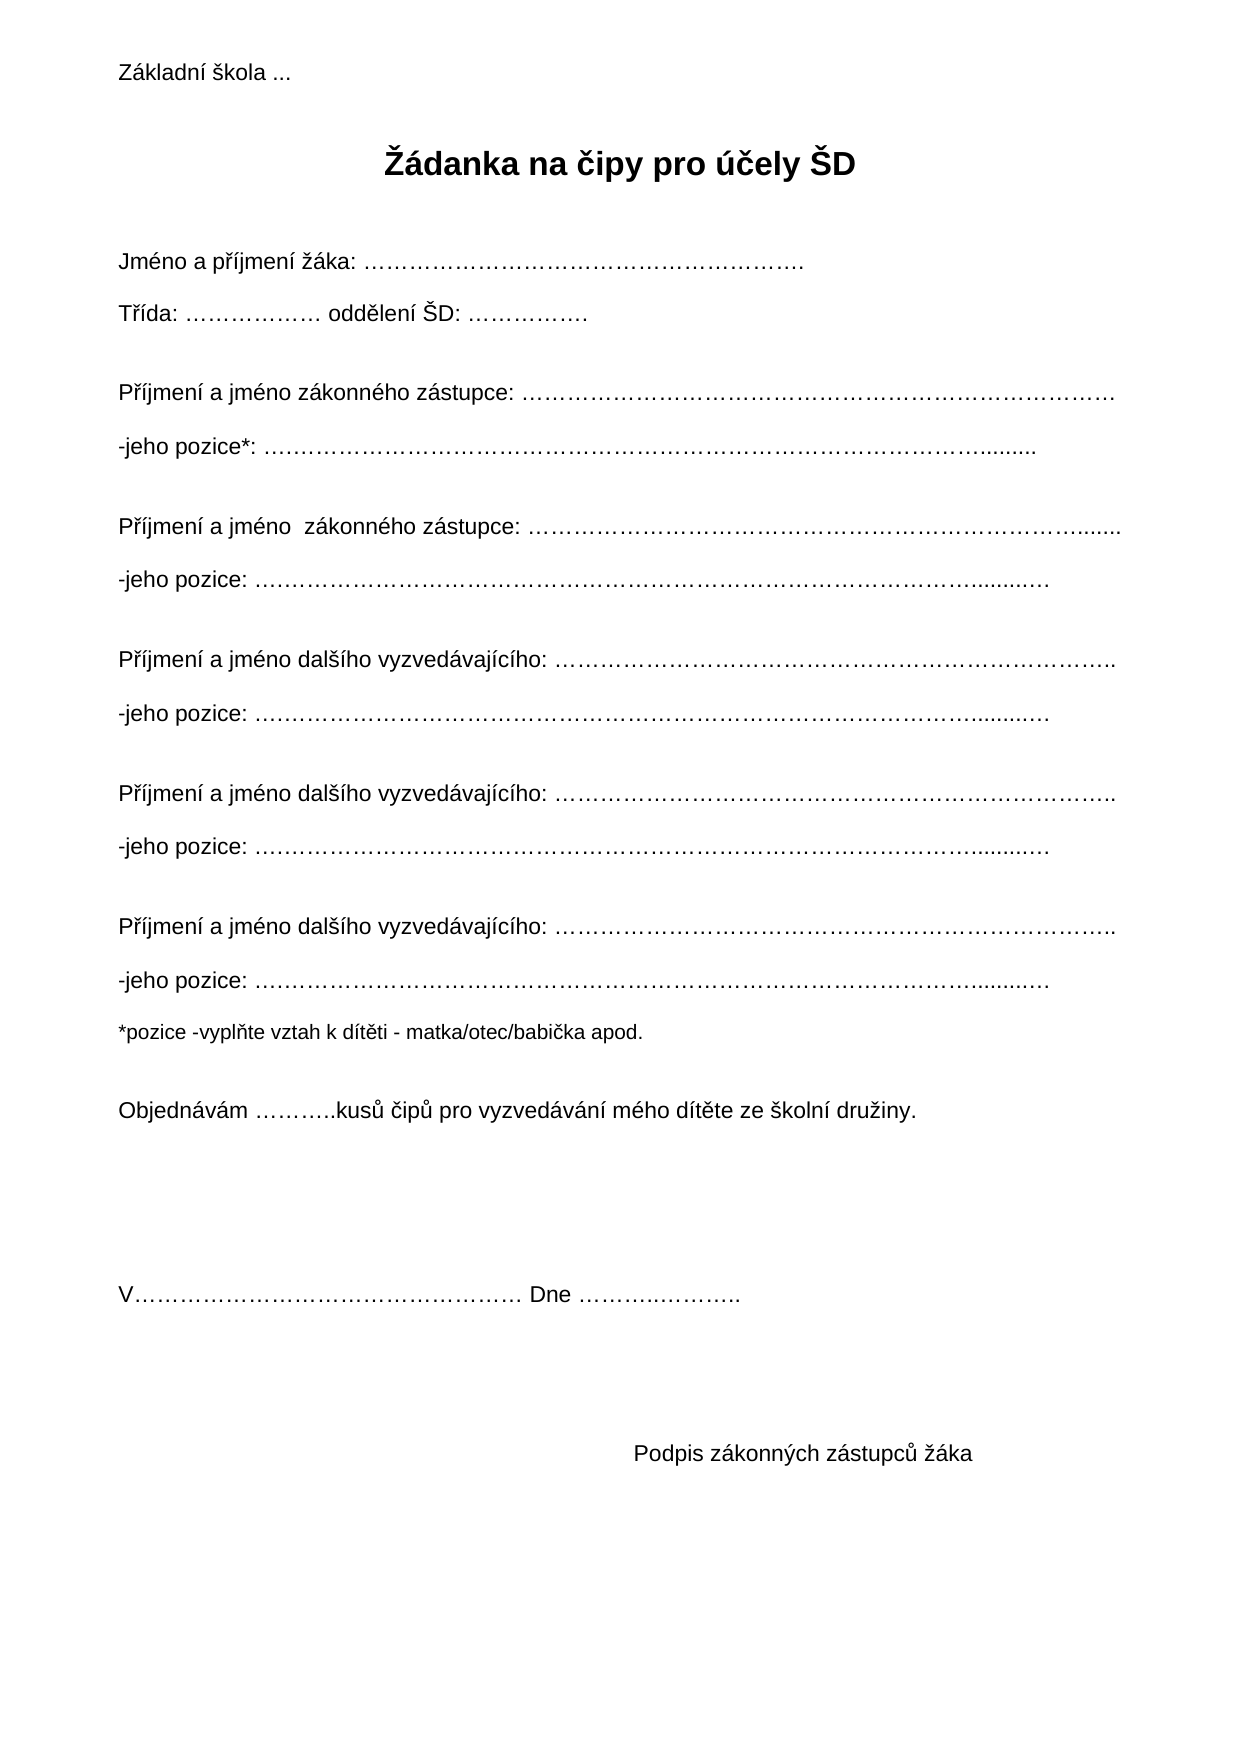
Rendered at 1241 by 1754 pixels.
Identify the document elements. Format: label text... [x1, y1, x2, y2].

list jeho pozice: ….……………………………………………………………………………….........… [118, 966, 1122, 994]
text Žádanka na čipy pro účely ŠD [118, 144, 1122, 183]
text Podpis zákonných zástupců žáka [118, 1439, 1122, 1466]
text *pozice -vyplňte vztah k dítěti - matka/otec/babička apod. [118, 1020, 1122, 1044]
text Příjmení a jméno dalšího vyzvedávajícího: ……………………………………………………………….. [118, 646, 1122, 673]
list jeho pozice: ….……………………………………………………………………………….........… [118, 566, 1122, 593]
text Příjmení a jméno zákonného zástupce: ………………………………………………………………....... [118, 513, 1122, 539]
text Třída: ……………… oddělení ŠD: ……………. [118, 300, 1122, 327]
text Objednávám ………..kusů čipů pro vyzvedávání mého dítěte ze školní družiny. [118, 1097, 1122, 1123]
text Příjmení a jméno zákonného zástupce: …………………………………………………………………… [118, 379, 1122, 406]
text Příjmení a jméno dalšího vyzvedávajícího: ……………………………………………………………….. [118, 913, 1122, 939]
text V…………………………………………… Dne ………..……….. [118, 1281, 1122, 1308]
text Jméno a příjmení žáka: …………………………………………………. [118, 248, 1122, 274]
text Příjmení a jméno dalšího vyzvedávajícího: ……………………………………………………………….. [118, 780, 1122, 806]
list jeho pozice*: ….………………………………………………………………………………......... [118, 432, 1122, 460]
list jeho pozice: ….……………………………………………………………………………….........… [118, 832, 1122, 860]
list jeho pozice: ….……………………………………………………………………………….........… [118, 699, 1122, 727]
